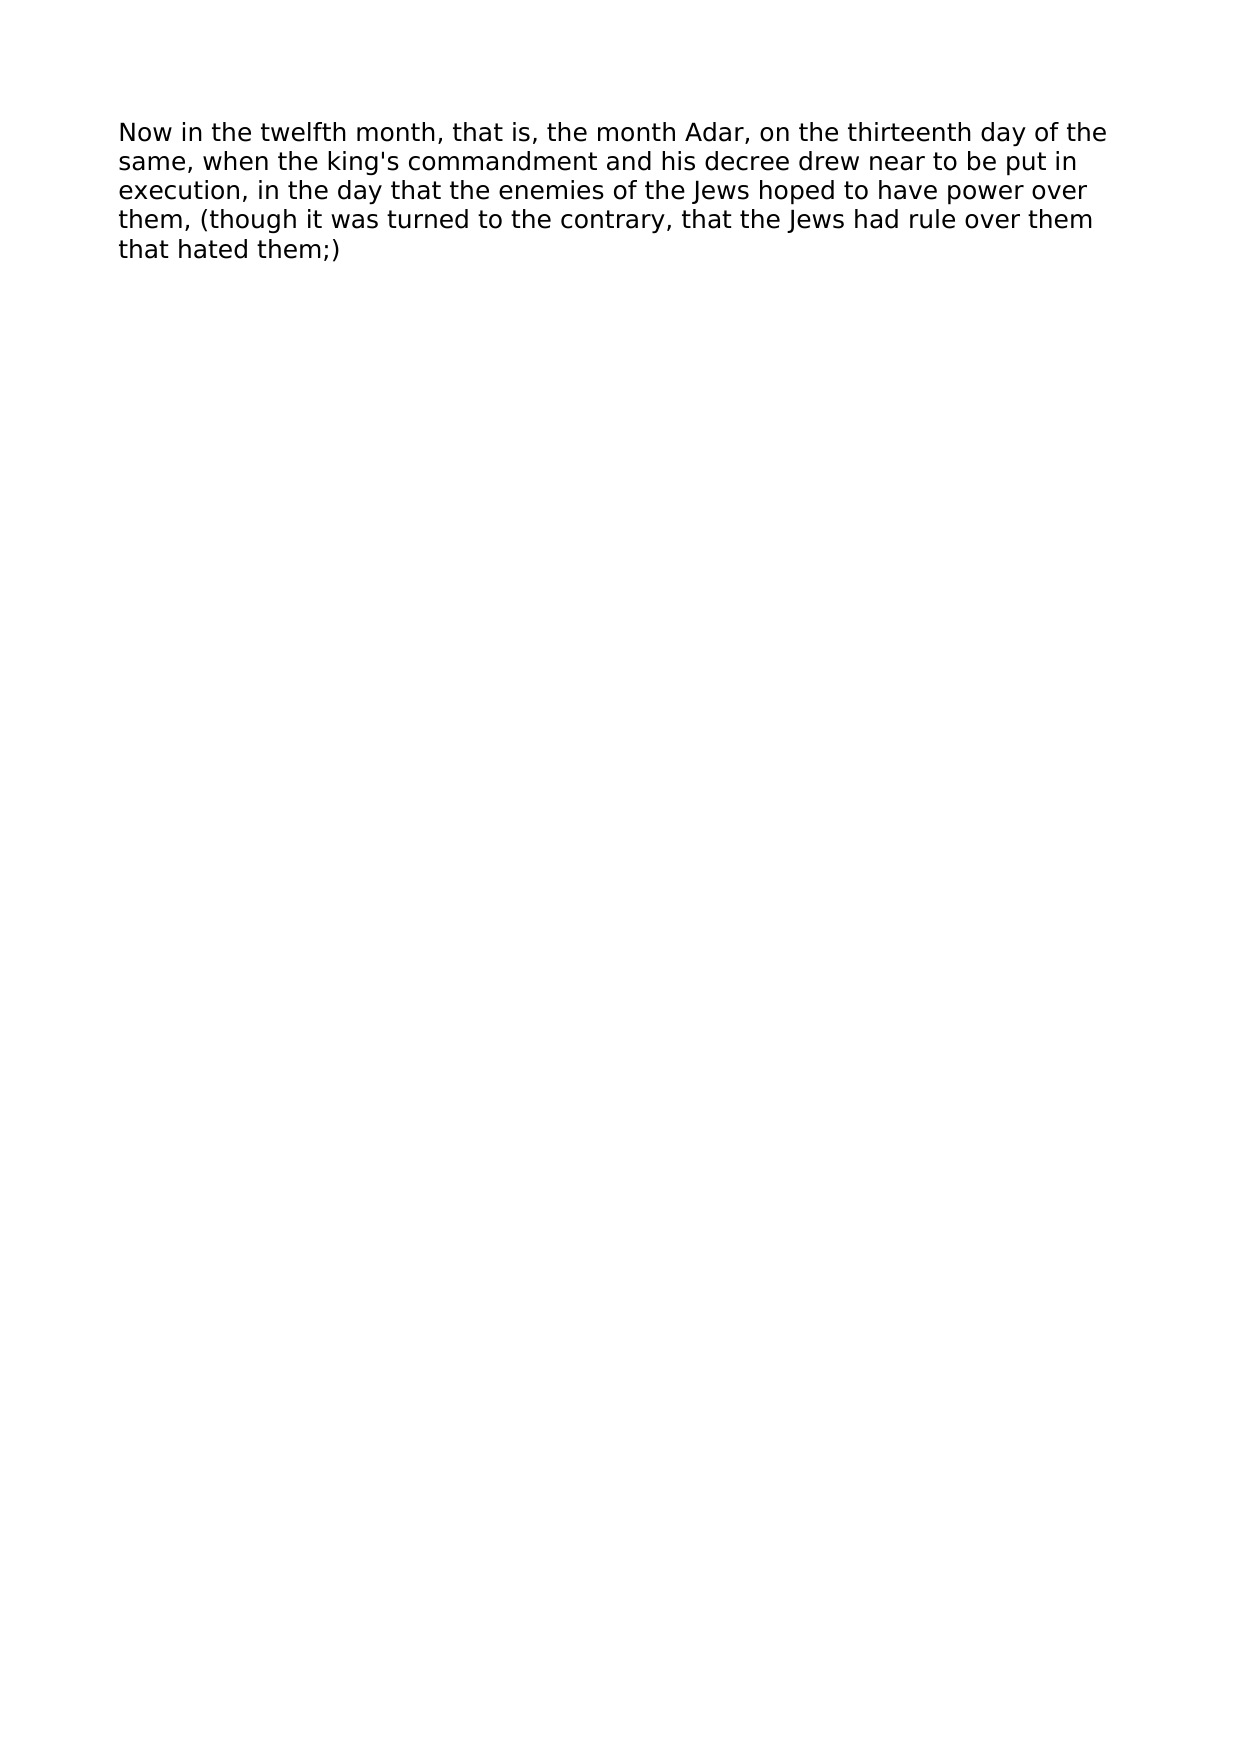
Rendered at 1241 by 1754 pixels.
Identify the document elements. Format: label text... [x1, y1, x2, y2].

text Now in the twelfth month, that is, the month Adar, on the thirteenth day of the same, when the king's commandment and his decree drew near to be put in execution, in the day that the enemies of the Jews hoped to have power over them, (though it was turned to the contrary, that the Jews had rule over them that hated them;) [118, 118, 1122, 264]
